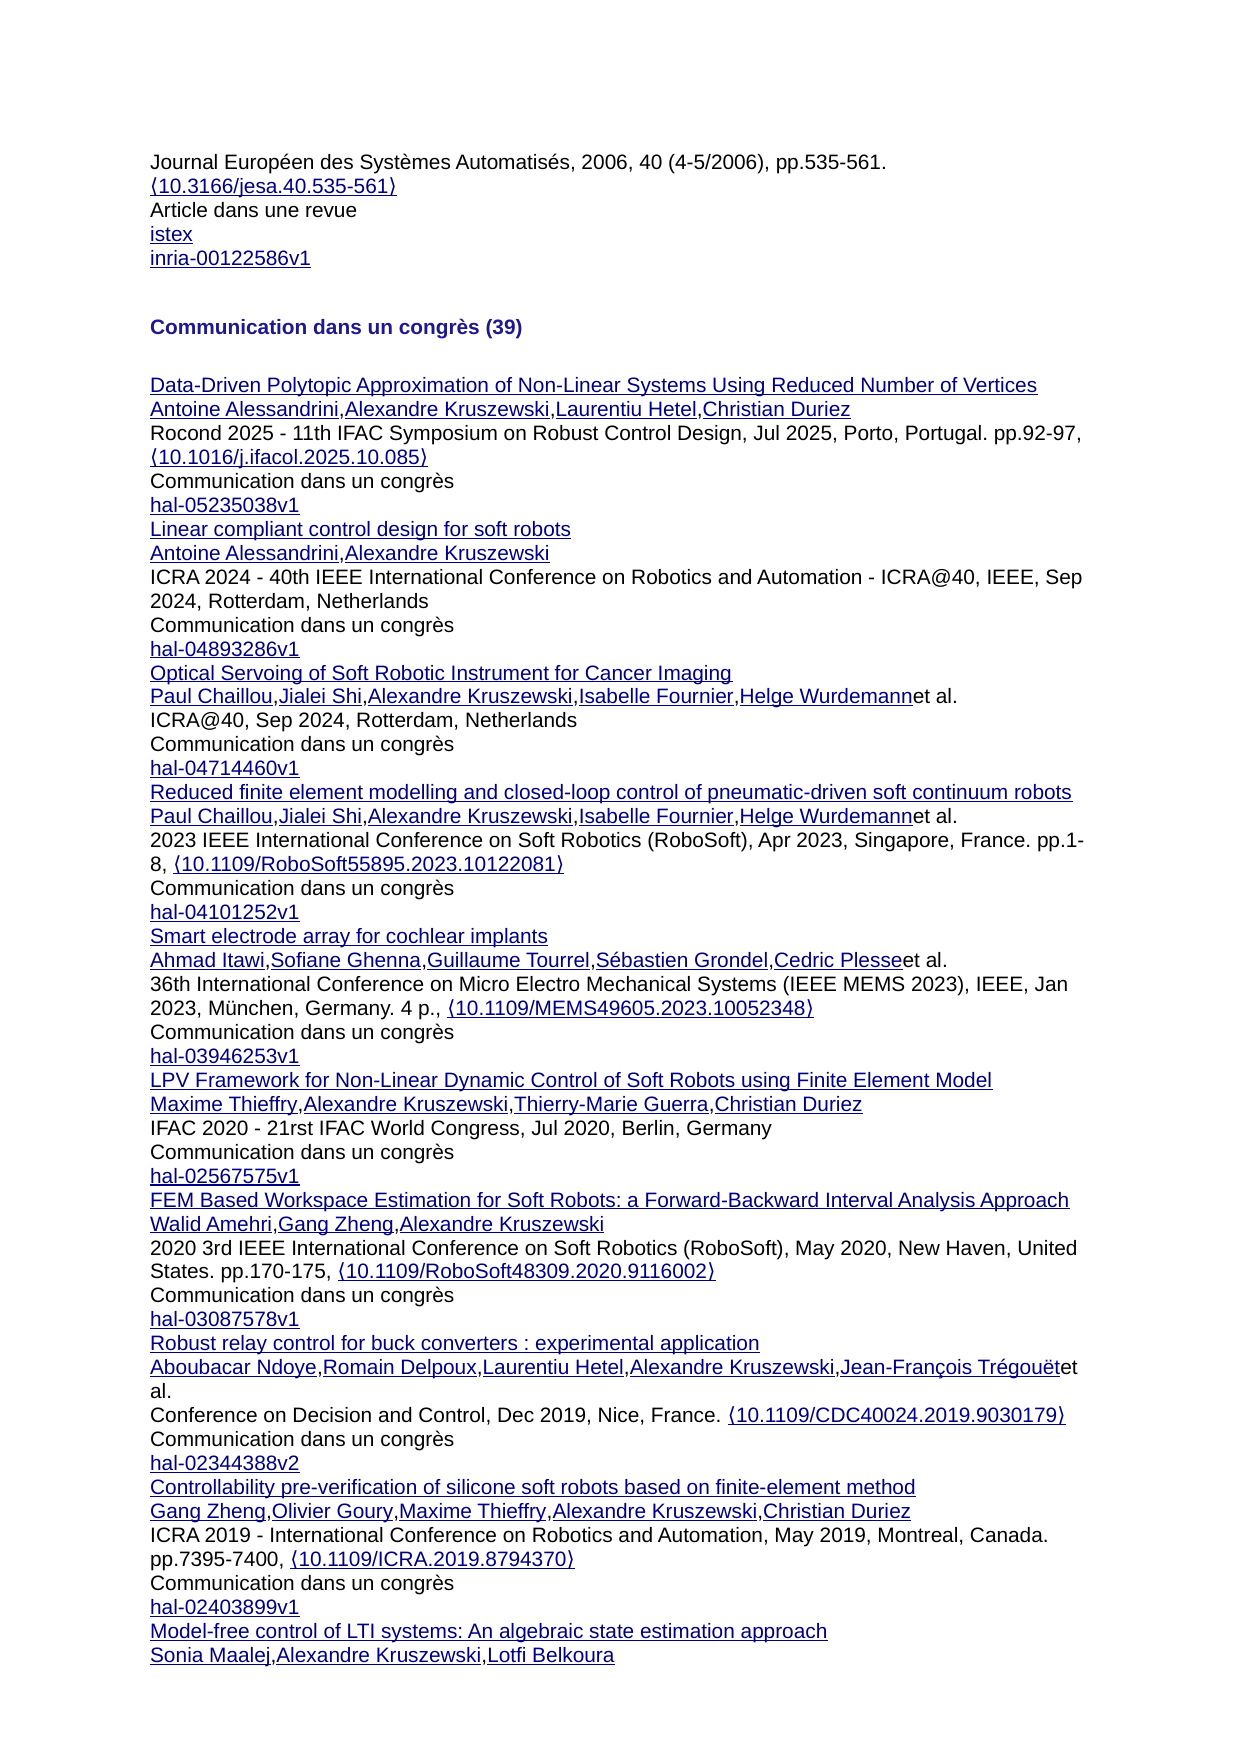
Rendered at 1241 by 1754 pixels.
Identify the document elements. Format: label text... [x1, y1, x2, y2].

subtitle Communication dans un congrès (39) [150, 314, 1090, 338]
table_header Data-Driven Polytopic Approximation of Non-Linear Systems Using Reduced Number of Vertices Antoine Alessandrini,Alexandre Kruszewski,Laurentiu Hetel,Christian Duriez Rocond 2025 - 11th IFAC Symposium on Robust Control Design, Jul 2025, Porto, Portugal. pp.92-97, ⟨10.1016/j.ifacol.2025.10.085⟩ Communication dans un congrès hal-05235038v1 [150, 373, 1090, 517]
table_cell Reduced finite element modelling and closed-loop control of pneumatic-driven soft continuum robots Paul Chaillou,Jialei Shi,Alexandre Kruszewski,Isabelle Fournier,Helge Wurdemannet al. 2023 IEEE International Conference on Soft Robotics (RoboSoft), Apr 2023, Singapore, France. pp.1-8, ⟨10.1109/RoboSoft55895.2023.10122081⟩ Communication dans un congrès hal-04101252v1 [150, 780, 1090, 924]
table_cell Linear compliant control design for soft robots Antoine Alessandrini,Alexandre Kruszewski ICRA 2024 - 40th IEEE International Conference on Robotics and Automation - ICRA@40, IEEE, Sep 2024, Rotterdam, Netherlands Communication dans un congrès hal-04893286v1 [150, 517, 1090, 660]
table_cell FEM Based Workspace Estimation for Soft Robots: a Forward-Backward Interval Analysis Approach Walid Amehri,Gang Zheng,Alexandre Kruszewski 2020 3rd IEEE International Conference on Soft Robotics (RoboSoft), May 2020, New Haven, United States. pp.170-175, ⟨10.1109/RoboSoft48309.2020.9116002⟩ Communication dans un congrès hal-03087578v1 [150, 1188, 1090, 1331]
table_cell Smart electrode array for cochlear implants Ahmad Itawi,Sofiane Ghenna,Guillaume Tourrel,Sébastien Grondel,Cedric Plesseet al. 36th International Conference on Micro Electro Mechanical Systems (IEEE MEMS 2023), IEEE, Jan 2023, München, Germany. 4 p., ⟨10.1109/MEMS49605.2023.10052348⟩ Communication dans un congrès hal-03946253v1 [150, 924, 1090, 1068]
table_cell Controllability pre-verification of silicone soft robots based on finite-element method Gang Zheng,Olivier Goury,Maxime Thieffry,Alexandre Kruszewski,Christian Duriez ICRA 2019 - International Conference on Robotics and Automation, May 2019, Montreal, Canada. pp.7395-7400, ⟨10.1109/ICRA.2019.8794370⟩ Communication dans un congrès hal-02403899v1 [150, 1475, 1090, 1619]
table_cell Robust relay control for buck converters : experimental application Aboubacar Ndoye,Romain Delpoux,Laurentiu Hetel,Alexandre Kruszewski,Jean-François Trégouëtet al. Conference on Decision and Control, Dec 2019, Nice, France. ⟨10.1109/CDC40024.2019.9030179⟩ Communication dans un congrès hal-02344388v2 [150, 1331, 1090, 1475]
table_cell Model-free control of LTI systems: An algebraic state estimation approach Sonia Maalej,Alexandre Kruszewski,Lotfi Belkoura [150, 1619, 1090, 1667]
table_cell LPV Framework for Non-Linear Dynamic Control of Soft Robots using Finite Element Model Maxime Thieffry,Alexandre Kruszewski,Thierry-Marie Guerra,Christian Duriez IFAC 2020 - 21rst IFAC World Congress, Jul 2020, Berlin, Germany Communication dans un congrès hal-02567575v1 [150, 1068, 1090, 1187]
table_cell Journal Européen des Systèmes Automatisés, 2006, 40 (4-5/2006), pp.535-561. ⟨10.3166/jesa.40.535-561⟩ Article dans une revue istex inria-00122586v1 [150, 150, 1090, 270]
table_cell Optical Servoing of Soft Robotic Instrument for Cancer Imaging Paul Chaillou,Jialei Shi,Alexandre Kruszewski,Isabelle Fournier,Helge Wurdemannet al. ICRA@40, Sep 2024, Rotterdam, Netherlands Communication dans un congrès hal-04714460v1 [150, 660, 1090, 780]
